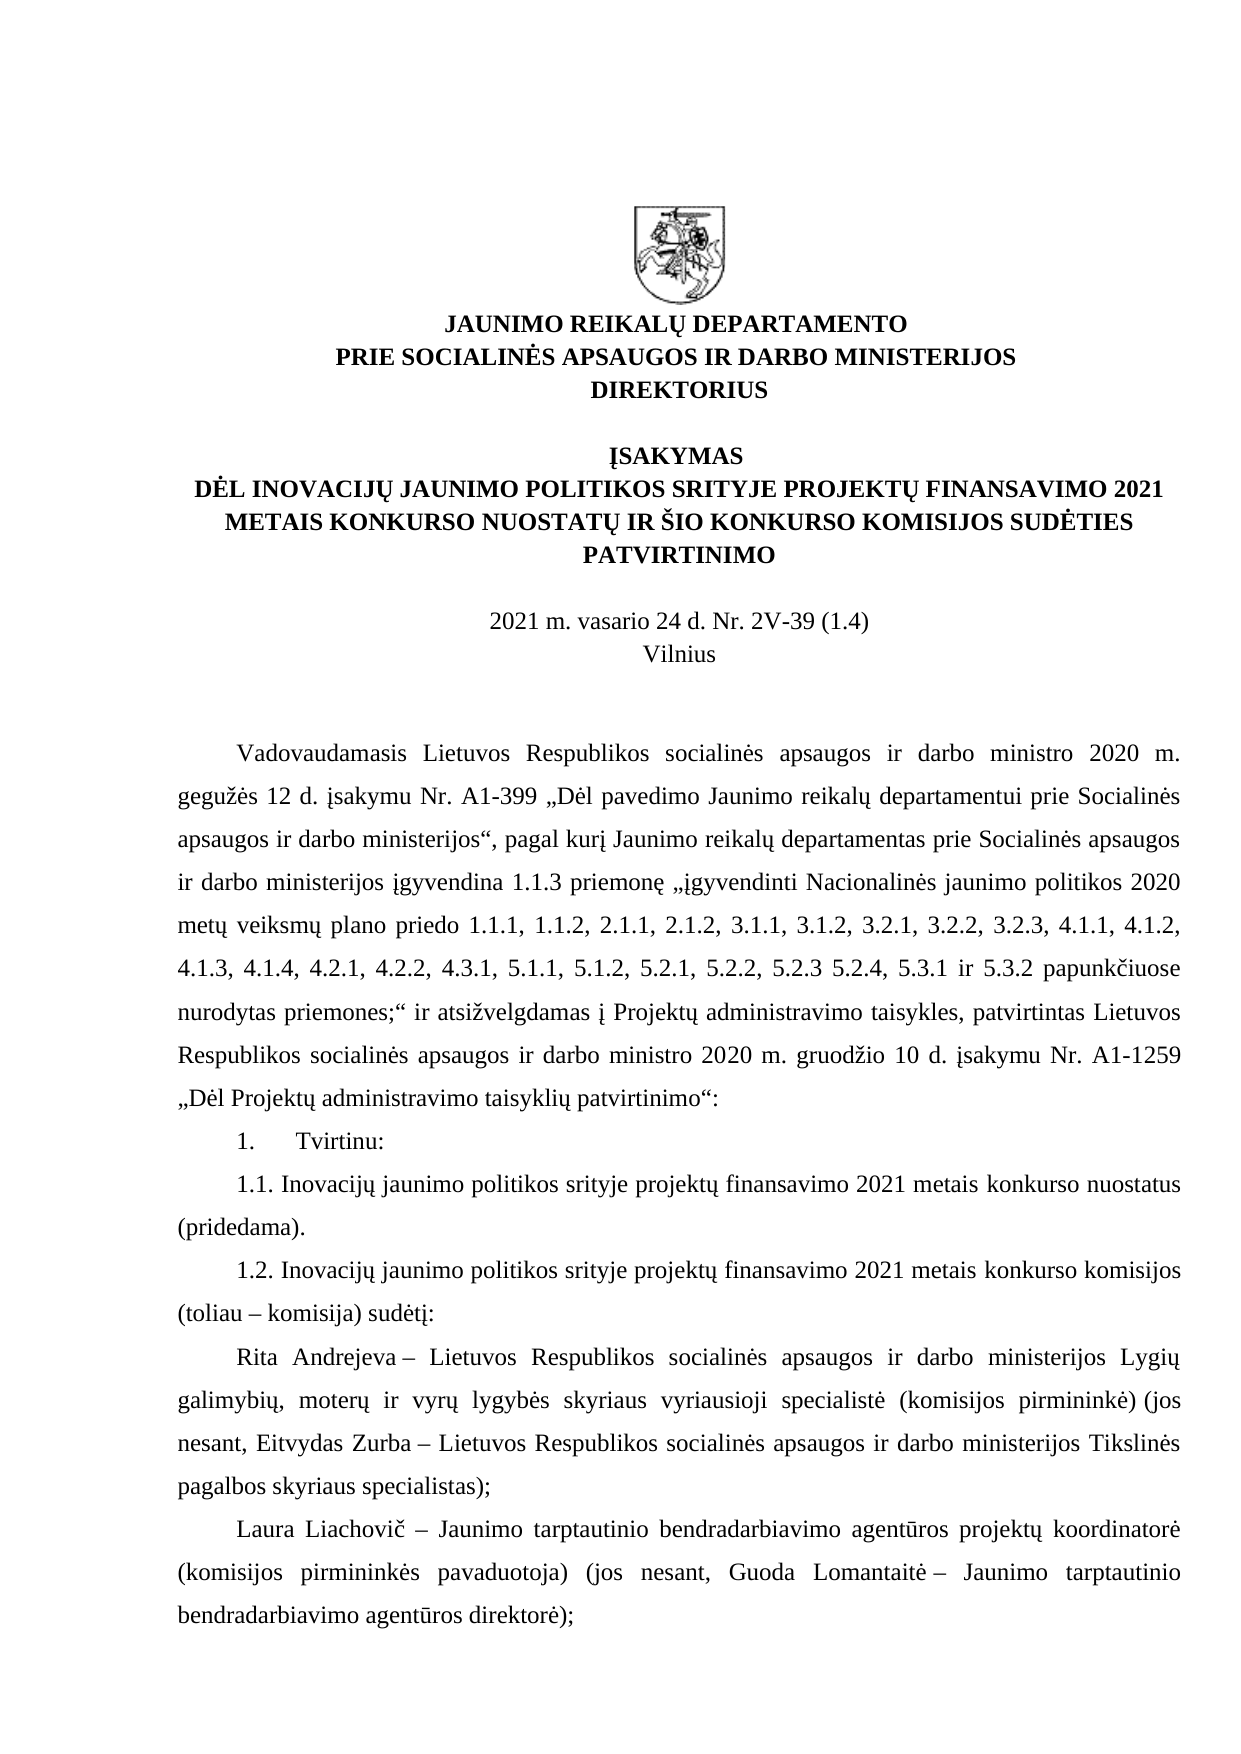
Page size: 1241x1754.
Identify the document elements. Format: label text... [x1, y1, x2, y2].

text 1.1. Inovacijų jaunimo politikos srityje projektų finansavimo 2021 metais konkurso nuostatus (pridedama). [177, 1169, 1181, 1241]
text Vadovaudamasis Lietuvos Respublikos socialinės apsaugos ir darbo ministro 2020 m. gegužės 12 d. įsakymu Nr. A1-399 „Dėl pavedimo Jaunimo reikalų departamentui prie Socialinės apsaugos ir darbo ministerijos“, pagal kurį Jaunimo reikalų departamentas prie Socialinės apsaugos ir darbo ministerijos įgyvendina 1.1.3 priemonę „įgyvendinti Nacionalinės jaunimo politikos 2020 metų veiksmų plano priedo 1.1.1, 1.1.2, 2.1.1, 2.1.2, 3.1.1, 3.1.2, 3.2.1, 3.2.2, 3.2.3, 4.1.1, 4.1.2, 4.1.3, 4.1.4, 4.2.1, 4.2.2, 4.3.1, 5.1.1, 5.1.2, 5.2.1, 5.2.2, 5.2.3 5.2.4, 5.3.1 ir 5.3.2 papunkčiuose nurodytas priemones;“ ir atsižvelgdamas į Projektų administravimo taisykles, patvirtintas Lietuvos Respublikos socialinės apsaugos ir darbo ministro 2020 m. gruodžio 10 d. įsakymu Nr. A1-1259 „Dėl Projektų administravimo taisyklių patvirtinimo“: [177, 738, 1181, 1112]
text Laura Liachovič – Jaunimo tarptautinio bendradarbiavimo agentūros projektų koordinatorė (komisijos pirmininkės pavaduotoja) (jos nesant, Guoda Lomantaitė – Jaunimo tarptautinio bendradarbiavimo agentūros direktorė); [177, 1514, 1181, 1629]
text PRIE SOCIALINĖS APSAUGOS IR DARBO MINISTERIJOS [177, 342, 1181, 370]
text DĖL INOVACIJŲ JAUNIMO POLITIKOS SRITYJE PROJEKTŲ FINANSAVIMO 2021 METAIS KONKURSO NUOSTATŲ IR ŠIO KONKURSO KOMISIJOS SUDĖTIES PATVIRTINIMO [177, 474, 1181, 568]
text 2021 m. vasario 24 d. Nr. 2V-39 (1.4) [177, 606, 1181, 634]
text Vilnius [177, 639, 1181, 668]
text ĮSAKYMAS [177, 441, 1181, 469]
text 1.2. Inovacijų jaunimo politikos srityje projektų finansavimo 2021 metais konkurso komisijos (toliau – komisija) sudėtį: [177, 1255, 1181, 1327]
text JAUNIMO REIKALŲ DEPARTAMENTO [177, 309, 1181, 337]
text 1. Tvirtinu: [177, 1126, 1181, 1155]
text Rita Andrejeva – Lietuvos Respublikos socialinės apsaugos ir darbo ministerijos Lygių galimybių, moterų ir vyrų lygybės skyriaus vyriausioji specialistė (komisijos pirmininkė) (jos nesant, Eitvydas Zurba – Lietuvos Respublikos socialinės apsaugos ir darbo ministerijos Tikslinės pagalbos skyriaus specialistas); [177, 1342, 1181, 1500]
text DIREKTORIUS [177, 375, 1181, 403]
